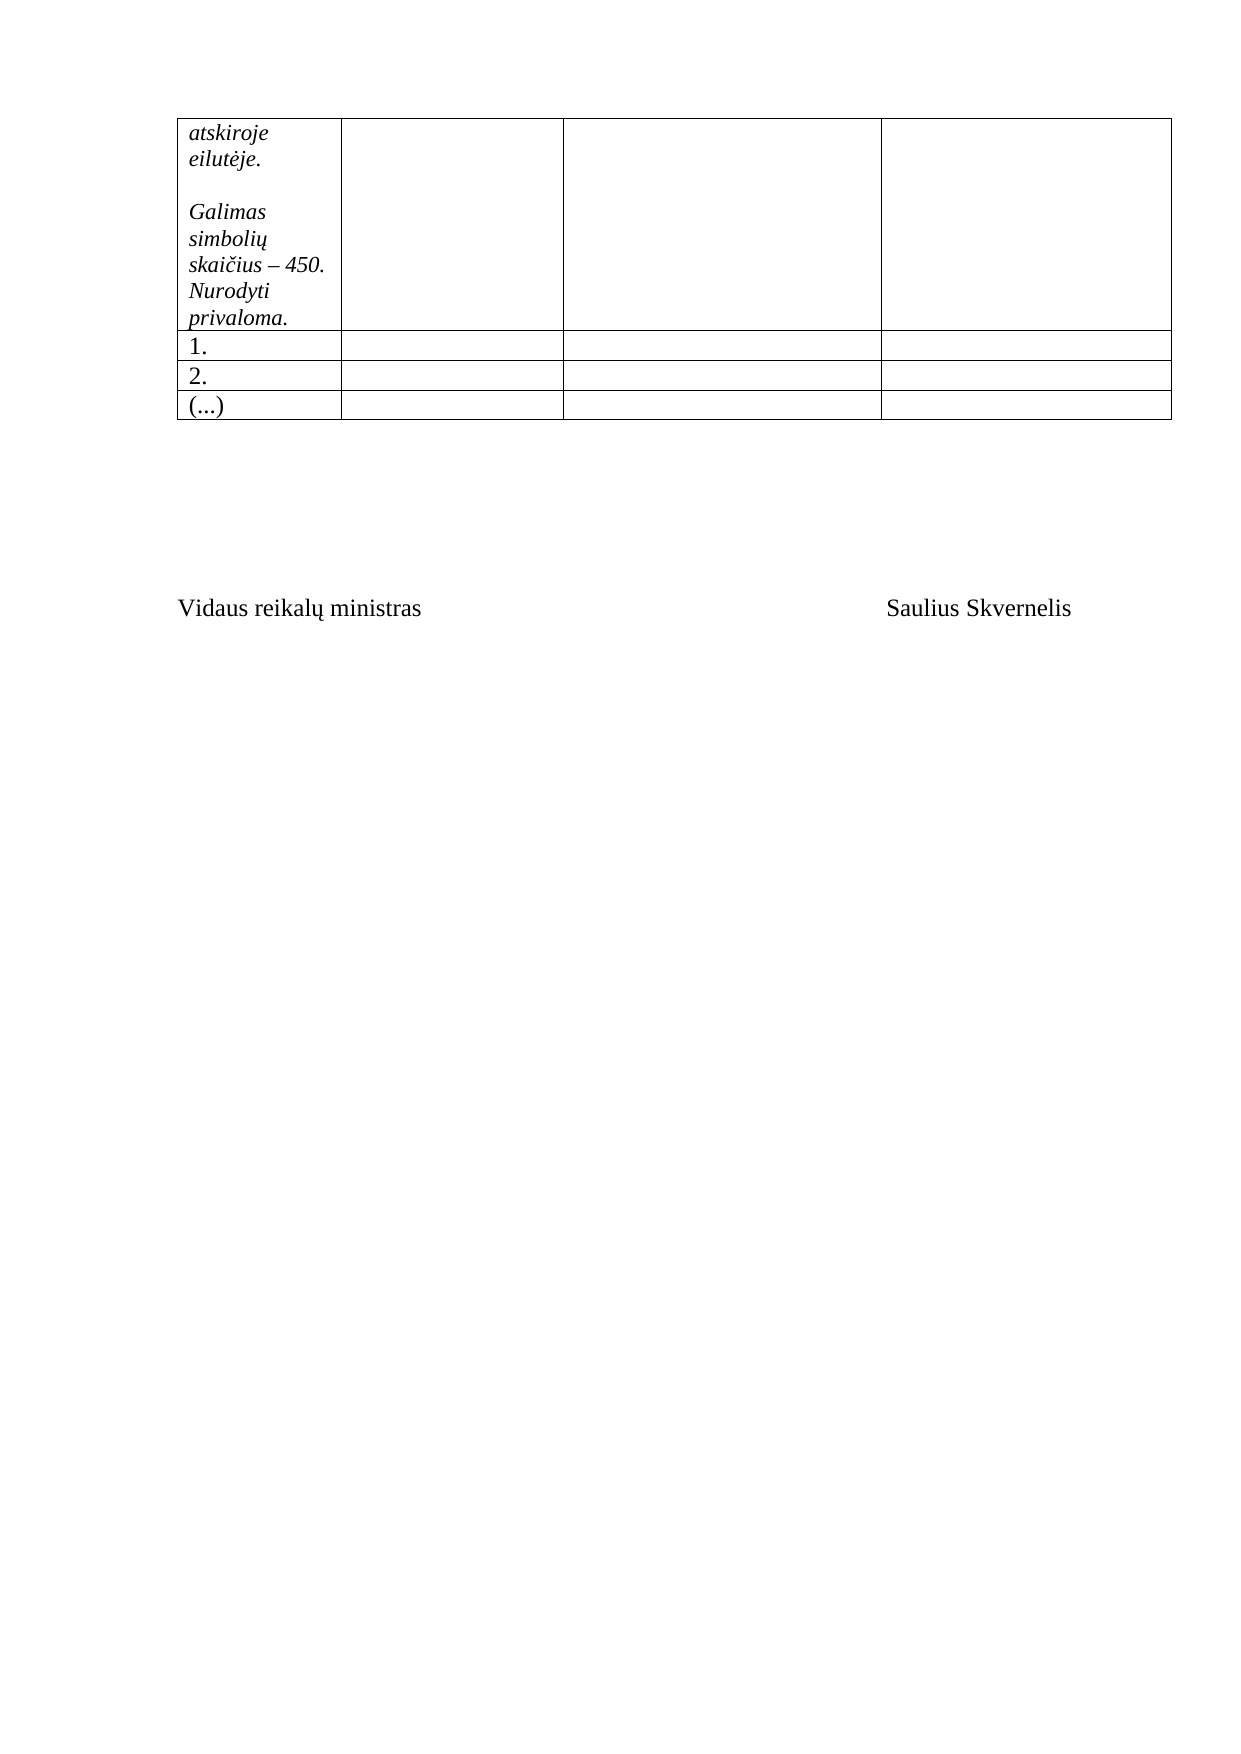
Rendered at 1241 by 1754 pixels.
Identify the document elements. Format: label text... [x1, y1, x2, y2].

table_cell [882, 391, 1171, 419]
table_cell 2. [178, 361, 341, 389]
table_cell [882, 119, 1171, 330]
table_cell [342, 391, 563, 419]
table_cell [564, 119, 881, 330]
table_cell (...) [178, 391, 341, 419]
table_cell 1. [178, 331, 341, 360]
table_cell [564, 331, 881, 360]
table_cell [882, 361, 1171, 389]
table_cell [564, 391, 881, 419]
table_cell [342, 119, 563, 330]
table_cell [342, 331, 563, 360]
table_cell [882, 331, 1171, 360]
table_cell [564, 361, 881, 389]
text Vidaus reikalų ministras Saulius Skvernelis [177, 593, 1181, 622]
table_cell [342, 361, 563, 389]
table_cell atskiroje eilutėje. Galimas simbolių skaičius – 450. Nurodyti privaloma. [178, 119, 341, 330]
